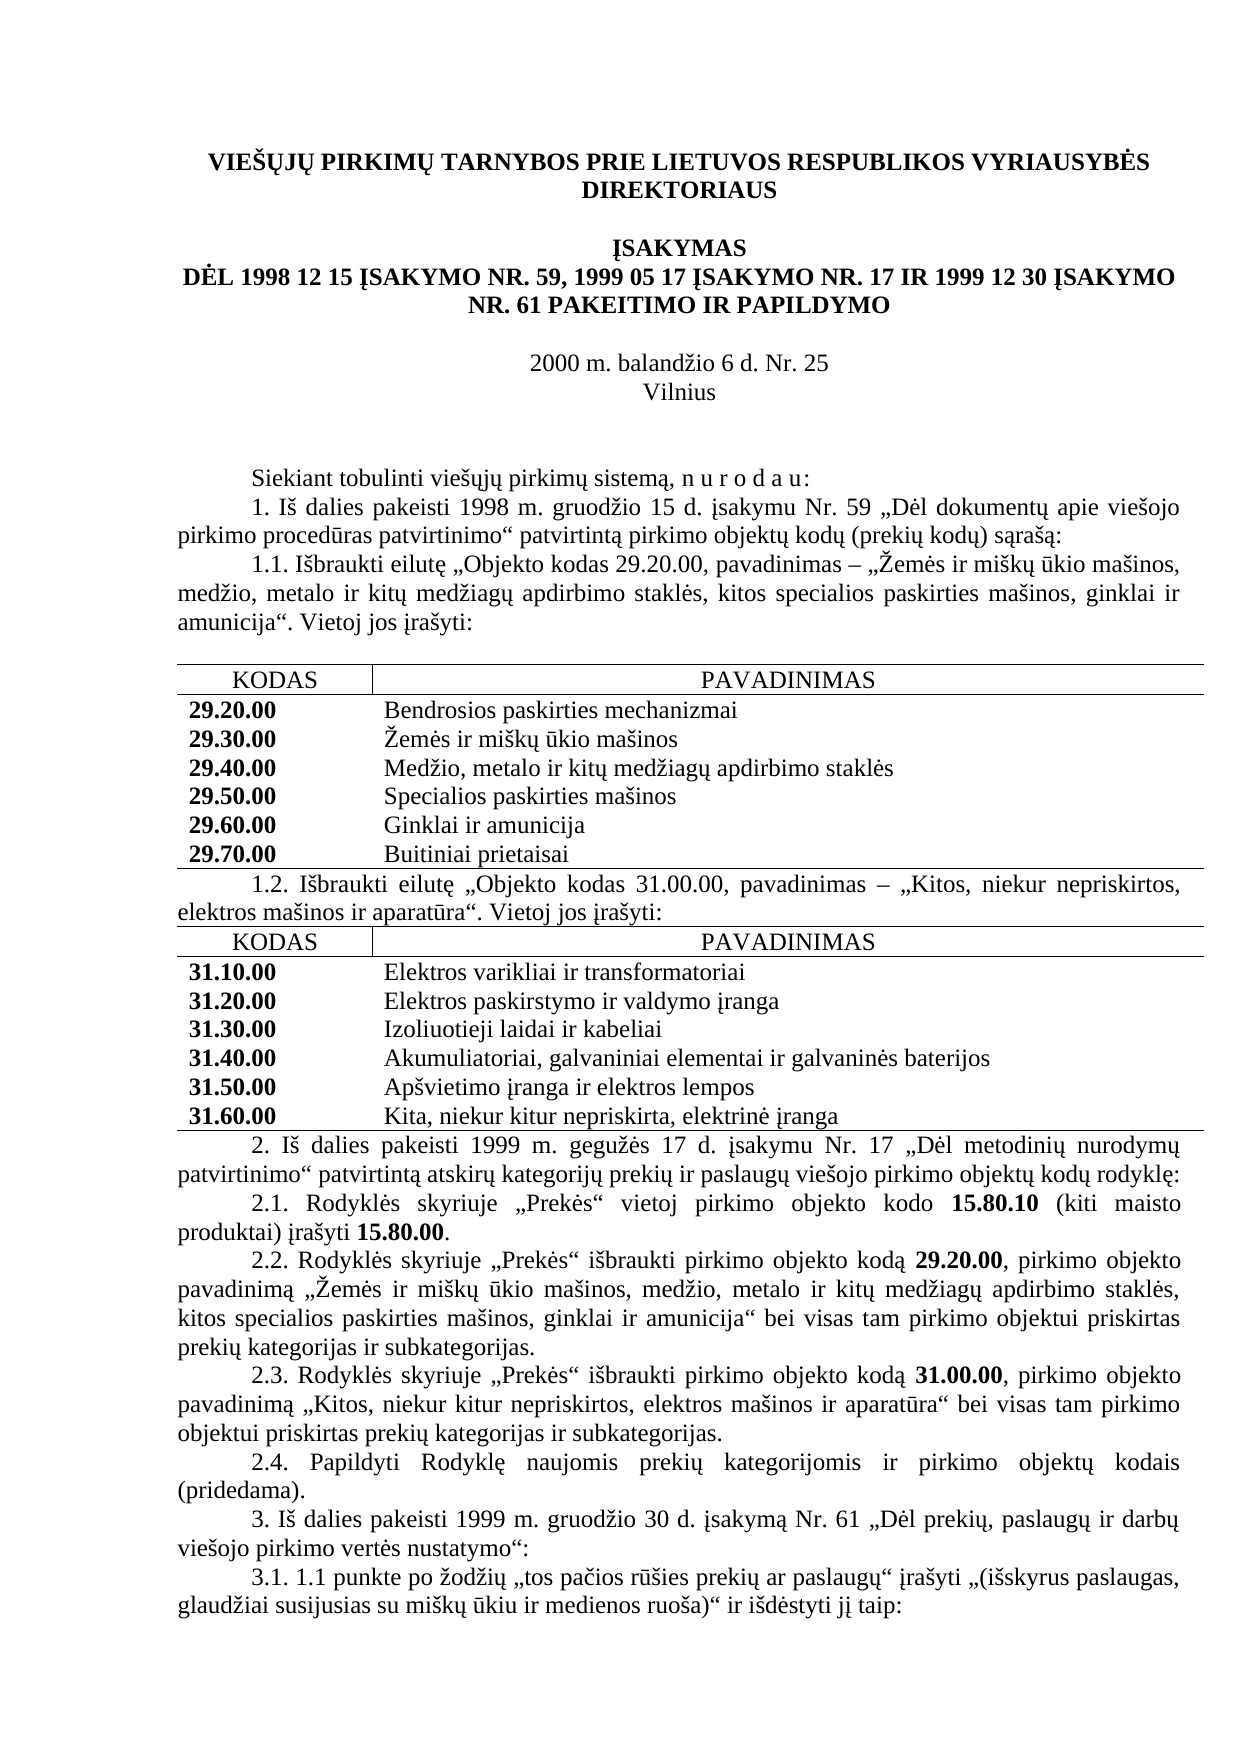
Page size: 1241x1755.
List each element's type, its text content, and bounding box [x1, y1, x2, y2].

text VIEŠŲJŲ PIRKIMŲ TARNYBOS PRIE LIETUVOS RESPUBLIKOS VYRIAUSYBĖS DIREKTORIAUS [177, 147, 1181, 204]
text 2.1. Rodyklės skyriuje „Prekės“ vietoj pirkimo objekto kodo 15.80.10 (kiti maisto produktai) įrašyti 15.80.00. [177, 1188, 1181, 1246]
table_cell Žemės ir miškų ūkio mašinos [373, 724, 1204, 753]
text 2. Iš dalies pakeisti 1999 m. gegužės 17 d. įsakymu Nr. 17 „Dėl metodinių nurodymų patvirtinimo“ patvirtintą atskirų kategorijų prekių ir paslaugų viešojo pirkimo objektų kodų rodyklę: [177, 1131, 1181, 1188]
table_header PAVADINIMAS [373, 665, 1204, 694]
text ĮSAKYMAS [177, 233, 1181, 262]
text 3.1. 1.1 punkte po žodžių „tos pačios rūšies prekių ar paslaugų“ įrašyti „(išskyrus paslaugas, glaudžiai susijusias su miškų ūkiu ir medienos ruoša)“ ir išdėstyti jį taip: [177, 1562, 1181, 1619]
table_cell 29.30.00 [177, 724, 372, 753]
table_cell Medžio, metalo ir kitų medžiagų apdirbimo staklės [373, 753, 1204, 781]
table_header KODAS [177, 927, 372, 956]
text Vilnius [177, 377, 1181, 406]
table_cell Bendrosios paskirties mechanizmai [373, 695, 1204, 724]
table_header KODAS [177, 665, 372, 694]
text 2.2. Rodyklės skyriuje „Prekės“ išbraukti pirkimo objekto kodą 29.20.00, pirkimo objekto pavadinimą „Žemės ir miškų ūkio mašinos, medžio, metalo ir kitų medžiagų apdirbimo staklės, kitos specialios paskirties mašinos, ginklai ir amunicija“ bei visas tam pirkimo objektui priskirtas prekių kategorijas ir subkategorijas. [177, 1246, 1181, 1361]
table_cell Izoliuotieji laidai ir kabeliai [373, 1015, 1204, 1043]
text 1.1. Išbraukti eilutę „Objekto kodas 29.20.00, pavadinimas – „Žemės ir miškų ūkio mašinos, medžio, metalo ir kitų medžiagų apdirbimo staklės, kitos specialios paskirties mašinos, ginklai ir amunicija“. Vietoj jos įrašyti: [177, 549, 1181, 636]
table_cell 31.20.00 [177, 986, 372, 1014]
table_cell Akumuliatoriai, galvaniniai elementai ir galvaninės baterijos [373, 1043, 1204, 1072]
table_cell 31.30.00 [177, 1015, 372, 1043]
text 2.3. Rodyklės skyriuje „Prekės“ išbraukti pirkimo objekto kodą 31.00.00, pirkimo objekto pavadinimą „Kitos, niekur kitur nepriskirtos, elektros mašinos ir aparatūra“ bei visas tam pirkimo objektui priskirtas prekių kategorijas ir subkategorijas. [177, 1361, 1181, 1447]
table_cell Kita, niekur kitur nepriskirta, elektrinė įranga [373, 1101, 1204, 1129]
table_cell Apšvietimo įranga ir elektros lempos [373, 1072, 1204, 1101]
table_cell 29.60.00 [177, 810, 372, 839]
text 3. Iš dalies pakeisti 1999 m. gruodžio 30 d. įsakymą Nr. 61 „Dėl prekių, paslaugų ir darbų viešojo pirkimo vertės nustatymo“: [177, 1504, 1181, 1562]
text 1.2. Išbraukti eilutę „Objekto kodas 31.00.00, pavadinimas – „Kitos, niekur nepriskirtos, elektros mašinos ir aparatūra“. Vietoj jos įrašyti: [177, 869, 1181, 926]
text 2.4. Papildyti Rodyklę naujomis prekių kategorijomis ir pirkimo objektų kodais (pridedama). [177, 1447, 1181, 1504]
text 1. Iš dalies pakeisti 1998 m. gruodžio 15 d. įsakymu Nr. 59 „Dėl dokumentų apie viešojo pirkimo procedūras patvirtinimo“ patvirtintą pirkimo objektų kodų (prekių kodų) sąrašą: [177, 492, 1181, 549]
table_cell Elektros paskirstymo ir valdymo įranga [373, 986, 1204, 1014]
table_cell 31.60.00 [177, 1101, 372, 1129]
table_cell 31.50.00 [177, 1072, 372, 1101]
table_header PAVADINIMAS [373, 927, 1204, 956]
table_cell 29.50.00 [177, 781, 372, 810]
table_cell 29.40.00 [177, 753, 372, 781]
table_cell 29.20.00 [177, 695, 372, 724]
text DĖL 1998 12 15 ĮSAKYMO NR. 59, 1999 05 17 ĮSAKYMO NR. 17 IR 1999 12 30 ĮSAKYMO NR. 61 PAKEITIMO IR PAPILDYMO [177, 262, 1181, 319]
table_cell 29.70.00 [177, 839, 372, 868]
table_cell 31.10.00 [177, 957, 372, 986]
table_cell Buitiniai prietaisai [373, 839, 1204, 868]
text Siekiant tobulinti viešųjų pirkimų sistemą, nurodau: [177, 463, 1181, 492]
table_cell Elektros varikliai ir transformatoriai [373, 957, 1204, 986]
table_cell Ginklai ir amunicija [373, 810, 1204, 839]
table_cell 31.40.00 [177, 1043, 372, 1072]
text 2000 m. balandžio 6 d. Nr. 25 [177, 348, 1181, 377]
table_cell Specialios paskirties mašinos [373, 781, 1204, 810]
